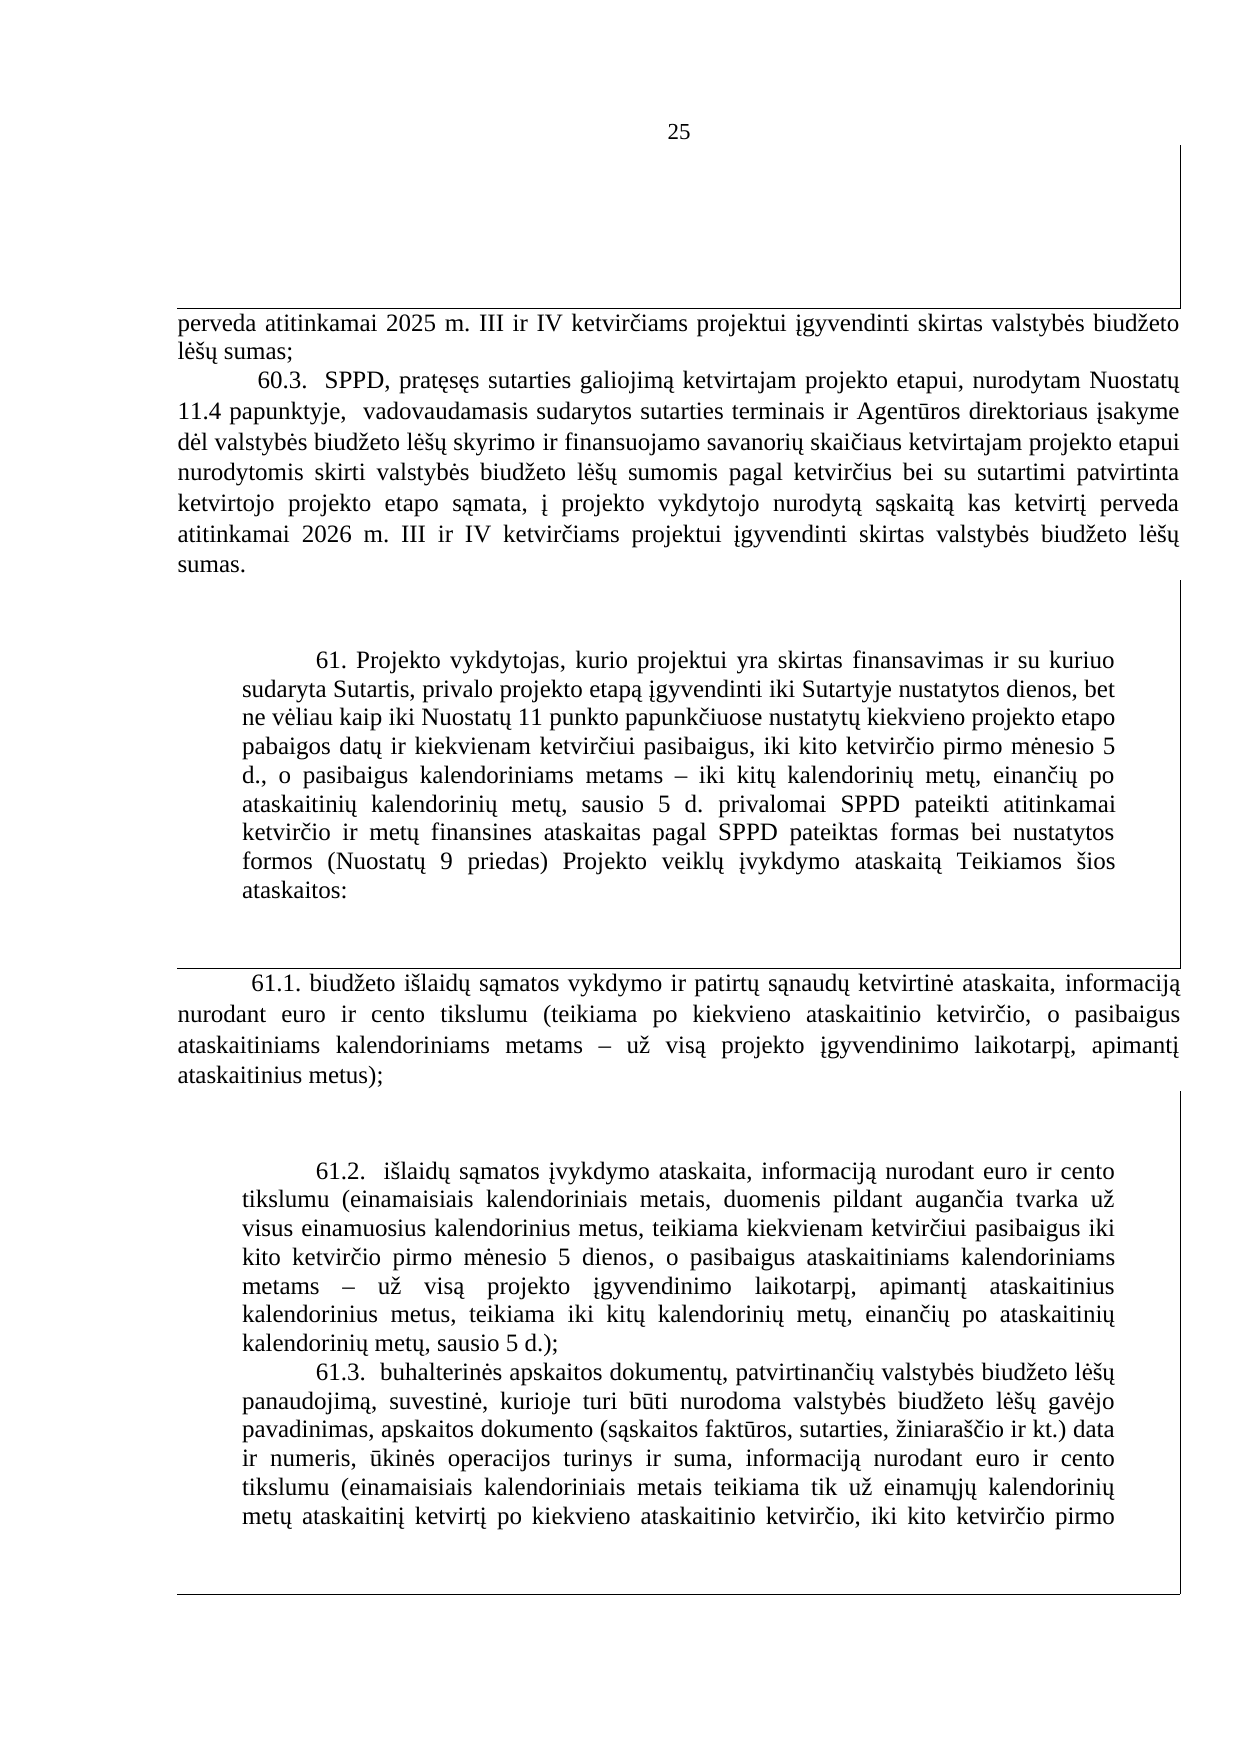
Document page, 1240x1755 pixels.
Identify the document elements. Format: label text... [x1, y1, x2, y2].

text 61.3. buhalterinės apskaitos dokumentų, patvirtinančių valstybės biudžeto lėšų panaudojimą, suvestinė, kurioje turi būti nurodoma valstybės biudžeto lėšų gavėjo pavadinimas, apskaitos dokumento (sąskaitos faktūros, sutarties, žiniaraščio ir kt.) data ir numeris, ūkinės operacijos turinys ir suma, informaciją nurodant euro ir cento tikslumu (einamaisiais kalendoriniais metais teikiama tik už einamųjų kalendorinių metų ataskaitinį ketvirtį po kiekvieno ataskaitinio ketvirčio, iki kito ketvirčio pirmo [177, 1357, 1180, 1594]
text 60.3. SPPD, pratęsęs sutarties galiojimą ketvirtajam projekto etapui, nurodytam Nuostatų 11.4 papunktyje, vadovaudamasis sudarytos sutarties terminais ir Agentūros direktoriaus įsakyme dėl valstybės biudžeto lėšų skyrimo ir finansuojamo savanorių skaičiaus ketvirtajam projekto etapui nurodytomis skirti valstybės biudžeto lėšų sumomis pagal ketvirčius bei su sutartimi patvirtinta ketvirtojo projekto etapo sąmata, į projekto vykdytojo nurodytą sąskaitą kas ketvirtį perveda atitinkamai 2026 m. III ir IV ketvirčiams projektui įgyvendinti skirtas valstybės biudžeto lėšų sumas. [177, 365, 1181, 578]
text 61. Projekto vykdytojas, kurio projektui yra skirtas finansavimas ir su kuriuo sudaryta Sutartis, privalo projekto etapą įgyvendinti iki Sutartyje nustatytos dienos, bet ne vėliau kaip iki Nuostatų 11 punkto papunkčiuose nustatytų kiekvieno projekto etapo pabaigos datų ir kiekvienam ketvirčiui pasibaigus, iki kito ketvirčio pirmo mėnesio 5 d., o pasibaigus kalendoriniams metams – iki kitų kalendorinių metų, einančių po ataskaitinių kalendorinių metų, sausio 5 d. privalomai SPPD pateikti atitinkamai ketvirčio ir metų finansines ataskaitas pagal SPPD pateiktas formas bei nustatytos formos (Nuostatų 9 priedas) Projekto veiklų įvykdymo ataskaitą Teikiamos šios ataskaitos: [177, 580, 1180, 968]
text 61.1. biudžeto išlaidų sąmatos vykdymo ir patirtų sąnaudų ketvirtinė ataskaita, informaciją nurodant euro ir cento tikslumu (teikiama po kiekvieno ataskaitinio ketvirčio, o pasibaigus ataskaitiniams kalendoriniams metams – už visą projekto įgyvendinimo laikotarpį, apimantį ataskaitinius metus); [177, 968, 1180, 1089]
text perveda atitinkamai 2025 m. III ir IV ketvirčiams projektui įgyvendinti skirtas valstybės biudžeto lėšų sumas; [177, 308, 1181, 365]
text 61.2. išlaidų sąmatos įvykdymo ataskaita, informaciją nurodant euro ir cento tikslumu (einamaisiais kalendoriniais metais, duomenis pildant augančia tvarka už visus einamuosius kalendorinius metus, teikiama kiekvienam ketvirčiui pasibaigus iki kito ketvirčio pirmo mėnesio 5 dienos, o pasibaigus ataskaitiniams kalendoriniams metams – už visą projekto įgyvendinimo laikotarpį, apimantį ataskaitinius kalendorinius metus, teikiama iki kitų kalendorinių metų, einančių po ataskaitinių kalendorinių metų, sausio 5 d.); [177, 1091, 1180, 1357]
